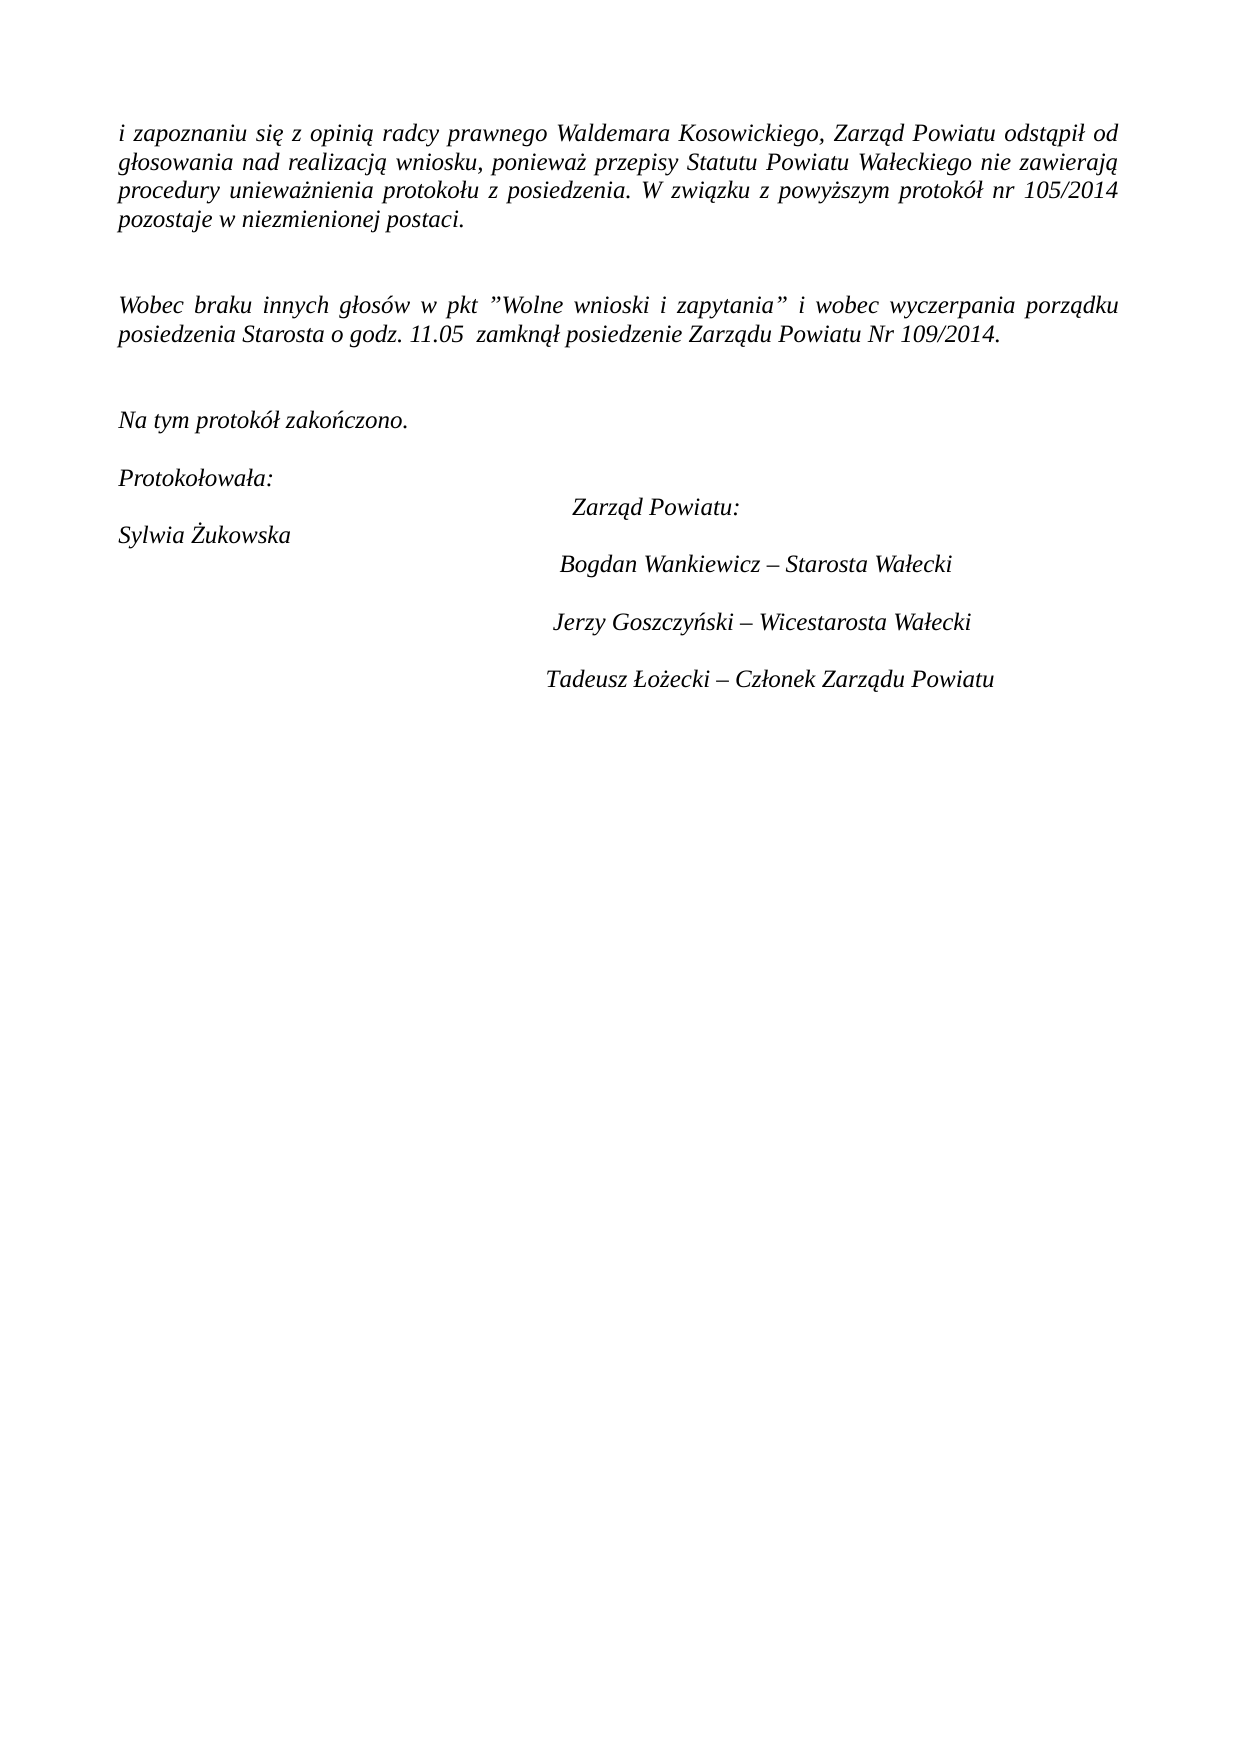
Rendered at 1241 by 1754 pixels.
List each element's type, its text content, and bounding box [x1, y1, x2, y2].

text Na tym protokół zakończono. [118, 406, 1122, 434]
text Protokołowała: [118, 463, 1122, 492]
text Sylwia Żukowska [118, 521, 1122, 549]
text i zapoznaniu się z opinią radcy prawnego Waldemara Kosowickiego, Zarząd Powiatu odstąpił od głosowania nad realizacją wniosku, ponieważ przepisy Statutu Powiatu Wałeckiego nie zawierają procedury unieważnienia protokołu z posiedzenia. W związku z powyższym protokół nr 105/2014 pozostaje w niezmienionej postaci. [118, 118, 1122, 233]
text Wobec braku innych głosów w pkt ”Wolne wnioski i zapytania” i wobec wyczerpania porządku posiedzenia Starosta o godz. 11.05 zamknął posiedzenie Zarządu Powiatu Nr 109/2014. [118, 291, 1122, 348]
text Zarząd Powiatu: [118, 492, 1122, 521]
text Tadeusz Łożecki – Członek Zarządu Powiatu [83, 664, 1122, 693]
text Bogdan Wankiewicz – Starosta Wałecki [118, 549, 1122, 578]
text Jerzy Goszczyński – Wicestarosta Wałecki [118, 607, 1122, 636]
